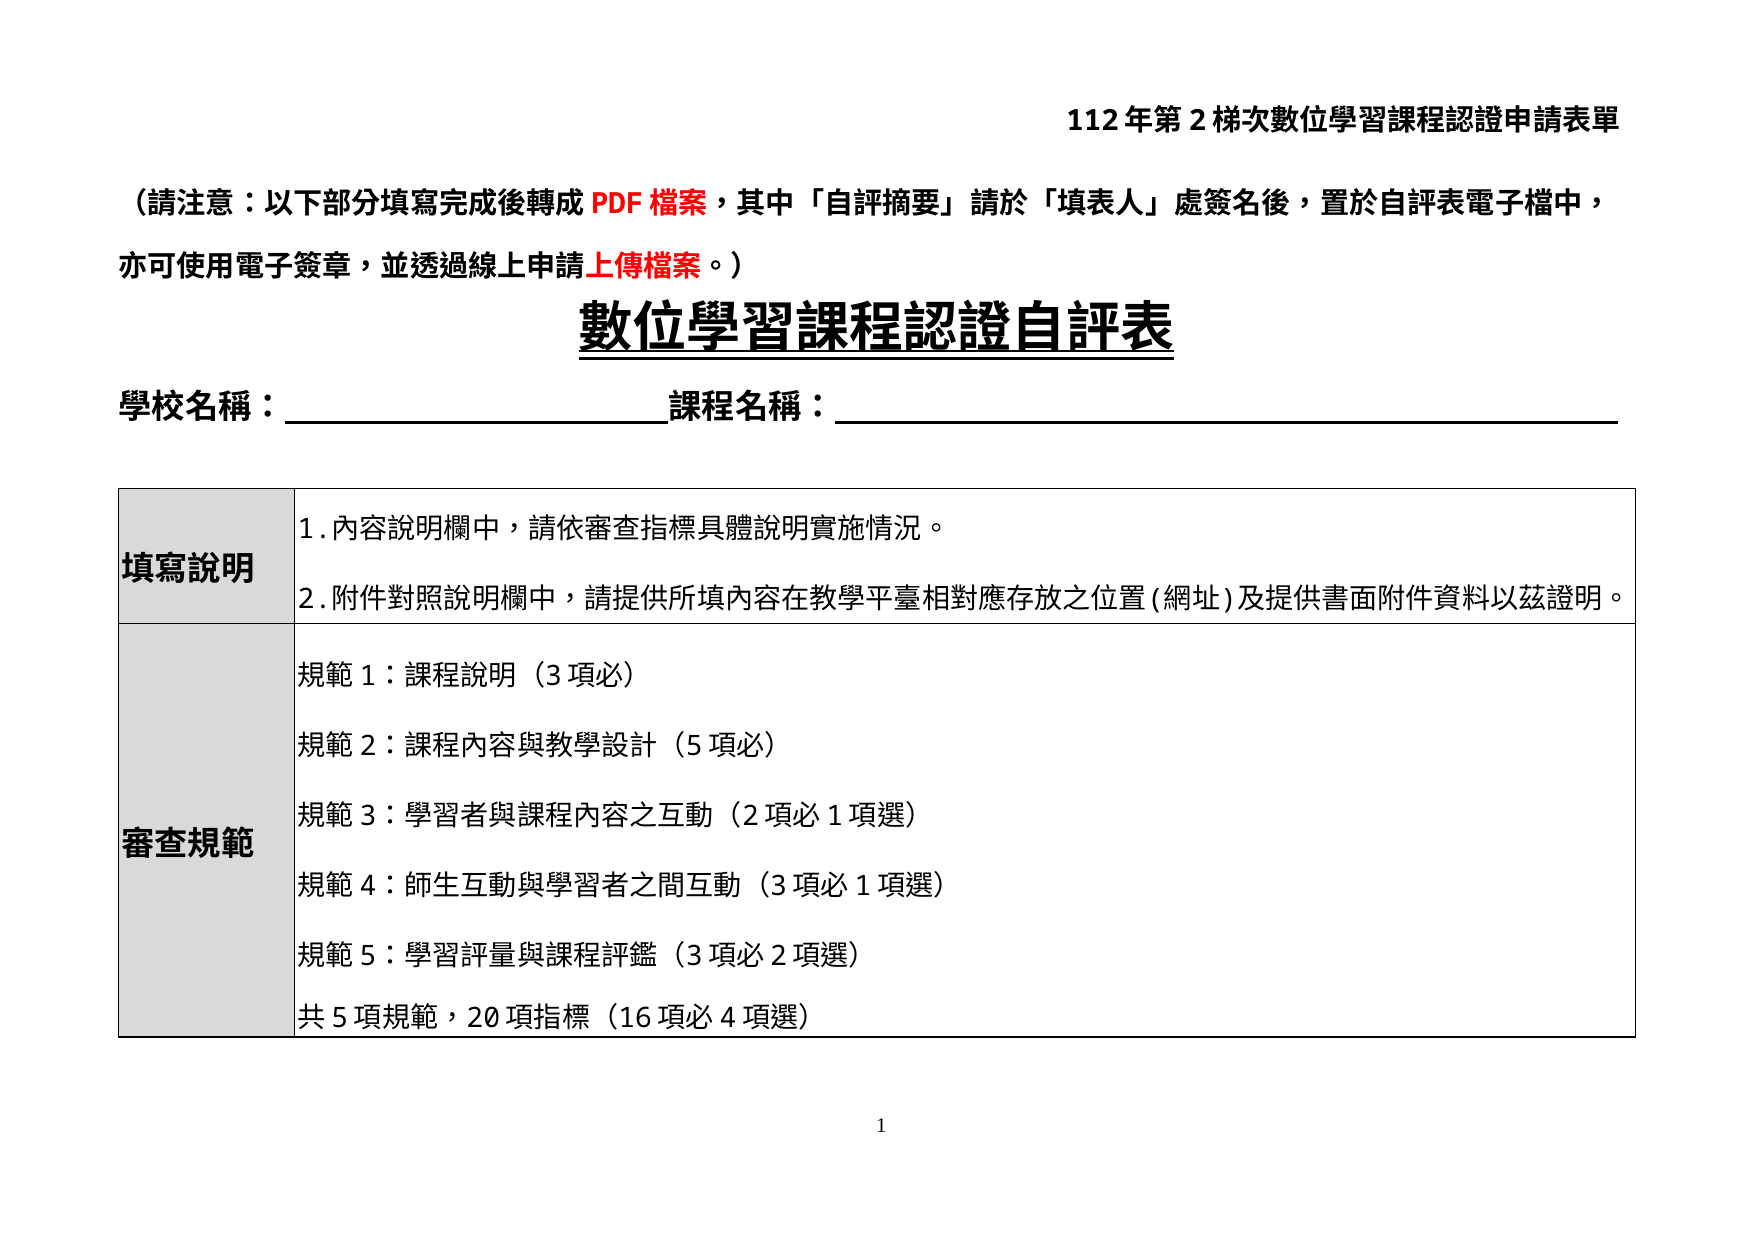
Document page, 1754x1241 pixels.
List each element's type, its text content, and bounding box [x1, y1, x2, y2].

text 數位學習課程認證自評表 [117, 284, 1636, 362]
table_header 1.內容說明欄中，請依審查指標具體說明實施情況。 2.附件對照說明欄中，請提供所填內容在教學平臺相對應存放之位置(網址)及提供書面附件資料以茲證明。 [295, 489, 1635, 623]
table_cell 審查規範 [119, 624, 294, 1036]
text 學校名稱： 課程名稱： [118, 362, 1626, 425]
table_header 填寫說明 [119, 489, 294, 623]
table_cell 規範1：課程說明（3項必） 規範2：課程內容與教學設計（5項必） 規範3：學習者與課程內容之互動（2項必1項選） 規範4：師生互動與學習者之間互動（3項必1項選） 規範5：學習評量與課程評鑑（3項必2項選） 共5項規範，20項指標（16項必4項選） [295, 624, 1635, 1036]
text （請注意：以下部分填寫完成後轉成PDF檔案，其中「自評摘要」請於「填表人」處簽名後，置於自評表電子檔中，亦可使用電子簽章，並透過線上申請上傳檔案。） [118, 182, 1613, 284]
